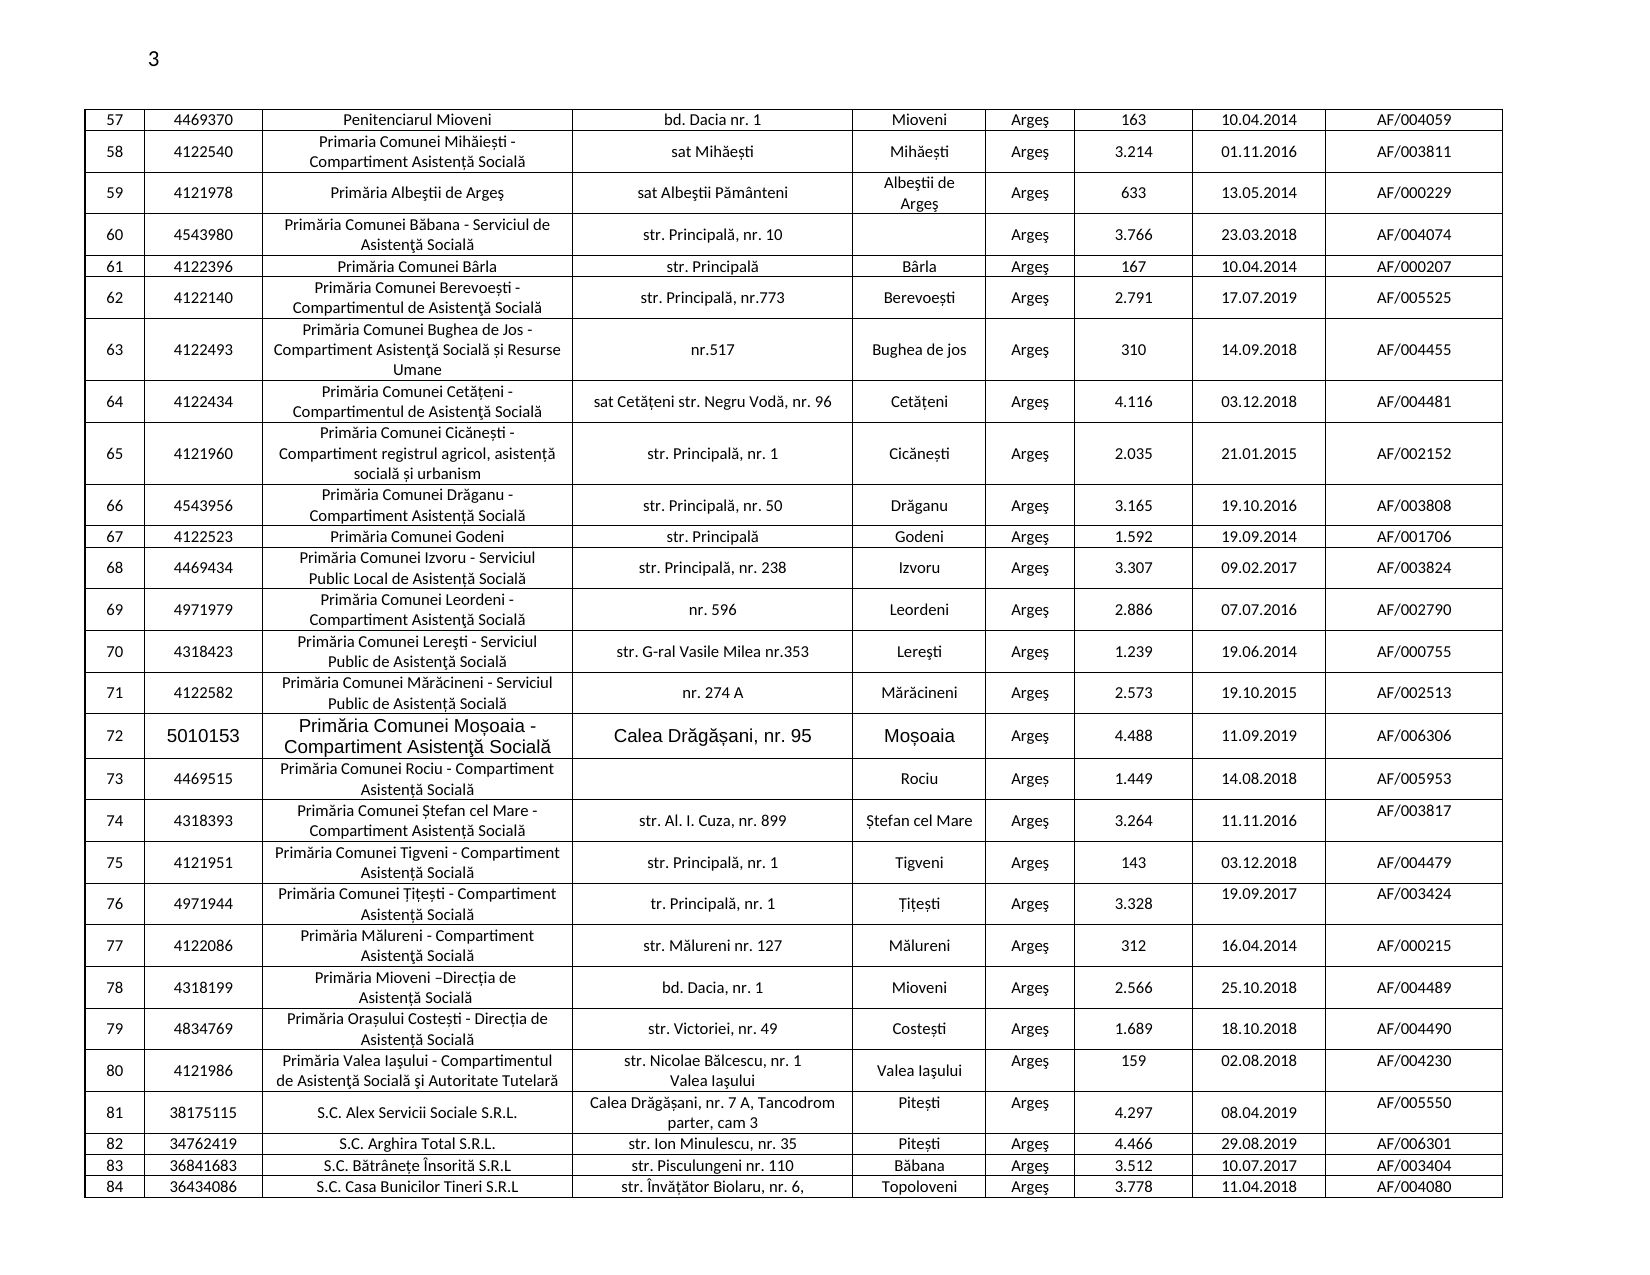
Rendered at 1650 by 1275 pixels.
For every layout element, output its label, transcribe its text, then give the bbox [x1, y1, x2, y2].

table_cell Valea Iaşului [853, 1050, 985, 1091]
table_cell 159 [1075, 1050, 1192, 1091]
table_cell Moșoaia [853, 714, 985, 757]
table_cell Mărăcineni [853, 673, 985, 713]
table_cell Argeş [986, 173, 1074, 213]
table_cell 4.466 [1075, 1134, 1192, 1154]
table_cell 4318393 [145, 800, 262, 841]
table_cell Leordeni [853, 589, 985, 630]
table_cell str. Principală, nr. 10 [573, 214, 852, 255]
table_cell 4.297 [1075, 1092, 1192, 1132]
table_cell Mălureni [853, 925, 985, 966]
table_cell 3.165 [1075, 485, 1192, 525]
table_cell 3.778 [1075, 1176, 1192, 1197]
table_cell 4121978 [145, 173, 262, 213]
table_cell 4122540 [145, 131, 262, 172]
table_cell str. Principală, nr. 1 [573, 842, 852, 882]
table_cell Costești [853, 1009, 985, 1049]
table_cell AF/004489 [1326, 967, 1502, 1007]
table_cell AF/004074 [1326, 214, 1502, 255]
table_cell str. Principală [573, 526, 852, 547]
table_cell 61 [86, 256, 144, 276]
table_cell Primăria Comunei Țițești - Compartiment Asistență Socială [263, 884, 572, 924]
table_cell Argeş [986, 485, 1074, 525]
table_cell 03.12.2018 [1193, 842, 1325, 882]
table_cell Primăria Comunei Izvoru - Serviciul Public Local de Asistență Socială [263, 548, 572, 588]
table_cell 79 [86, 1009, 144, 1049]
table_cell 36841683 [145, 1155, 262, 1175]
table_cell AF/005550 [1326, 1092, 1502, 1132]
table_cell 3.214 [1075, 131, 1192, 172]
table_cell 84 [86, 1176, 144, 1197]
table_cell 1.592 [1075, 526, 1192, 547]
table_cell 74 [86, 800, 144, 841]
table_cell 163 [1075, 110, 1192, 130]
table_cell 312 [1075, 925, 1192, 966]
table_cell Primăria Comunei Leordeni - Compartiment Asistenţă Socială [263, 589, 572, 630]
table_cell nr. 274 A [573, 673, 852, 713]
table_cell Primăria Comunei Bughea de Jos - Compartiment Asistenţă Socială și Resurse Umane [263, 319, 572, 380]
table_cell Argeş [986, 1155, 1074, 1175]
table_cell Bughea de jos [853, 319, 985, 380]
table_cell Argeş [986, 631, 1074, 672]
table_cell 3.328 [1075, 884, 1192, 924]
table_cell 4122140 [145, 277, 262, 318]
table_cell 75 [86, 842, 144, 882]
table_cell Argeş [986, 842, 1074, 882]
table_cell AF/004230 [1326, 1050, 1502, 1091]
table_cell 4121986 [145, 1050, 262, 1091]
table_cell 13.05.2014 [1193, 173, 1325, 213]
table_cell 36434086 [145, 1176, 262, 1197]
table_cell AF/003808 [1326, 485, 1502, 525]
table_cell 4122493 [145, 319, 262, 380]
table_cell Cetățeni [853, 381, 985, 422]
table_cell AF/004059 [1326, 110, 1502, 130]
table_cell str. Victoriei, nr. 49 [573, 1009, 852, 1049]
table_cell AF/003817 [1326, 800, 1502, 841]
table_cell 4543956 [145, 485, 262, 525]
table_cell Argeş [986, 319, 1074, 380]
table_cell 10.07.2017 [1193, 1155, 1325, 1175]
table_cell 3.264 [1075, 800, 1192, 841]
table_cell 4122086 [145, 925, 262, 966]
table_cell Primăria Comunei Băbana - Serviciul de Asistenţă Socială [263, 214, 572, 255]
table_cell Mioveni [853, 967, 985, 1007]
table_cell Argeş [986, 967, 1074, 1007]
table_cell AF/003404 [1326, 1155, 1502, 1175]
table_cell 4469515 [145, 759, 262, 799]
table_cell 4122434 [145, 381, 262, 422]
table_cell 07.07.2016 [1193, 589, 1325, 630]
table_cell Calea Drăgășani, nr. 95 [573, 714, 852, 757]
table_cell Pitești [853, 1134, 985, 1154]
table_cell AF/003811 [1326, 131, 1502, 172]
table_cell 633 [1075, 173, 1192, 213]
table_cell 4121951 [145, 842, 262, 882]
table_cell Pitești [853, 1092, 985, 1132]
table_cell 1.449 [1075, 759, 1192, 799]
table_cell AF/006306 [1326, 714, 1502, 757]
table_cell Argeş [986, 884, 1074, 924]
table_cell 4318199 [145, 967, 262, 1007]
table_cell Topoloveni [853, 1176, 985, 1197]
table_cell Primăria Comunei Bârla [263, 256, 572, 276]
table_cell 68 [86, 548, 144, 588]
table_cell AF/000215 [1326, 925, 1502, 966]
table_cell Argeş [986, 277, 1074, 318]
table_cell Penitenciarul Mioveni [263, 110, 572, 130]
table_cell Lereşti [853, 631, 985, 672]
table_cell 02.08.2018 [1193, 1050, 1325, 1091]
table_cell Primăria Albeştii de Argeş [263, 173, 572, 213]
table_cell 58 [86, 131, 144, 172]
table_cell str. Principală, nr.773 [573, 277, 852, 318]
table_cell 4122582 [145, 673, 262, 713]
table_cell Primăria Comunei Drăganu - Compartiment Asistență Socială [263, 485, 572, 525]
table_cell str. Învățător Biolaru, nr. 6, [573, 1176, 852, 1197]
table_cell 17.07.2019 [1193, 277, 1325, 318]
table_cell str. Principală, nr. 238 [573, 548, 852, 588]
table_cell 19.10.2016 [1193, 485, 1325, 525]
table_cell Bârla [853, 256, 985, 276]
table_cell 4469370 [145, 110, 262, 130]
table_cell S.C. Casa Bunicilor Tineri S.R.L [263, 1176, 572, 1197]
table_cell AF/006301 [1326, 1134, 1502, 1154]
table_cell AF/004455 [1326, 319, 1502, 380]
table_cell 4122523 [145, 526, 262, 547]
table_cell AF/003824 [1326, 548, 1502, 588]
table_cell AF/004490 [1326, 1009, 1502, 1049]
table_cell Argeș [986, 759, 1074, 799]
table_cell 3.766 [1075, 214, 1192, 255]
table_cell sat Albeştii Pământeni [573, 173, 852, 213]
table_cell 310 [1075, 319, 1192, 380]
table_cell 14.09.2018 [1193, 319, 1325, 380]
table_cell 167 [1075, 256, 1192, 276]
table_cell 10.04.2014 [1193, 110, 1325, 130]
table_cell Drăganu [853, 485, 985, 525]
table_cell AF/002513 [1326, 673, 1502, 713]
table_cell Argeş [986, 526, 1074, 547]
table_cell 1.239 [1075, 631, 1192, 672]
table_cell 81 [86, 1092, 144, 1132]
table_cell 14.08.2018 [1193, 759, 1325, 799]
table_cell Băbana [853, 1155, 985, 1175]
table_cell Argeş [986, 714, 1074, 757]
table_cell 63 [86, 319, 144, 380]
table_cell Argeş [986, 256, 1074, 276]
table_cell Argeş [986, 548, 1074, 588]
table_cell Primăria Comunei Godeni [263, 526, 572, 547]
table_cell Argeş [986, 800, 1074, 841]
table_cell 1.689 [1075, 1009, 1192, 1049]
table_cell 78 [86, 967, 144, 1007]
table_cell 2.791 [1075, 277, 1192, 318]
table_cell Argeş [986, 673, 1074, 713]
table_cell AF/004080 [1326, 1176, 1502, 1197]
table_cell 4971979 [145, 589, 262, 630]
table_cell str. Principală [573, 256, 852, 276]
table_cell Argeş [986, 1009, 1074, 1049]
table_cell bd. Dacia nr. 1 [573, 110, 852, 130]
table_cell 60 [86, 214, 144, 255]
table_cell Rociu [853, 759, 985, 799]
table_cell bd. Dacia, nr. 1 [573, 967, 852, 1007]
table_cell 01.11.2016 [1193, 131, 1325, 172]
table_cell 57 [86, 110, 144, 130]
table_cell Argeş [986, 1092, 1074, 1132]
table_cell AF/003424 [1326, 884, 1502, 924]
table_cell AF/005953 [1326, 759, 1502, 799]
table_cell str. Mălureni nr. 127 [573, 925, 852, 966]
table_cell Primăria Comunei Ștefan cel Mare - Compartiment Asistență Socială [263, 800, 572, 841]
table_cell Primăria Comunei Mărăcineni - Serviciul Public de Asistență Socială [263, 673, 572, 713]
table_cell 59 [86, 173, 144, 213]
table_cell Primăria Comunei Cetățeni - Compartimentul de Asistenţă Socială [263, 381, 572, 422]
table_cell AF/002790 [1326, 589, 1502, 630]
table_cell 62 [86, 277, 144, 318]
table_cell 19.06.2014 [1193, 631, 1325, 672]
table_cell Argeş [986, 925, 1074, 966]
table_cell tr. Principală, nr. 1 [573, 884, 852, 924]
table_cell nr. 596 [573, 589, 852, 630]
table_cell Primăria Mălureni - Compartiment Asistenţă Socială [263, 925, 572, 966]
table_cell 71 [86, 673, 144, 713]
table_cell Primăria Comunei Berevoești - Compartimentul de Asistenţă Socială [263, 277, 572, 318]
table_cell str. Ion Minulescu, nr. 35 [573, 1134, 852, 1154]
table_cell 66 [86, 485, 144, 525]
table_cell AF/001706 [1326, 526, 1502, 547]
table_cell 11.11.2016 [1193, 800, 1325, 841]
table_cell AF/002152 [1326, 423, 1502, 484]
table_cell 3.307 [1075, 548, 1192, 588]
table_cell 77 [86, 925, 144, 966]
table_cell sat Mihăești [573, 131, 852, 172]
table_cell 67 [86, 526, 144, 547]
table_cell 19.09.2014 [1193, 526, 1325, 547]
table_cell Argeş [986, 1050, 1074, 1091]
table_cell 34762419 [145, 1134, 262, 1154]
table_cell 08.04.2019 [1193, 1092, 1325, 1132]
table_cell 21.01.2015 [1193, 423, 1325, 484]
table_cell sat Cetățeni str. Negru Vodă, nr. 96 [573, 381, 852, 422]
table_cell Cicănești [853, 423, 985, 484]
table_cell Argeş [986, 381, 1074, 422]
table_cell Primăria Valea Iaşului - Compartimentul de Asistenţă Socială şi Autoritate Tutelară [263, 1050, 572, 1091]
table_cell 3.512 [1075, 1155, 1192, 1175]
table_cell Argeş [986, 214, 1074, 255]
table_cell Berevoești [853, 277, 985, 318]
table_cell 4318423 [145, 631, 262, 672]
table_cell Argeş [986, 1176, 1074, 1197]
table_cell 2.035 [1075, 423, 1192, 484]
table_cell Țițești [853, 884, 985, 924]
table_cell 25.10.2018 [1193, 967, 1325, 1007]
table_cell 72 [86, 714, 144, 757]
table_cell S.C. Alex Servicii Sociale S.R.L. [263, 1092, 572, 1132]
table_cell Primăria Orașului Costești - Direcția de Asistență Socială [263, 1009, 572, 1049]
table_cell 23.03.2018 [1193, 214, 1325, 255]
table_cell 16.04.2014 [1193, 925, 1325, 966]
table_cell Primăria Comunei Moșoaia - Compartiment Asistenţă Socială [263, 714, 572, 757]
table_cell 80 [86, 1050, 144, 1091]
table_cell 82 [86, 1134, 144, 1154]
table_cell 70 [86, 631, 144, 672]
table_cell S.C. Arghira Total S.R.L. [263, 1134, 572, 1154]
table_cell 2.886 [1075, 589, 1192, 630]
table_cell Argeş [986, 423, 1074, 484]
table_cell [573, 759, 852, 799]
table_cell 73 [86, 759, 144, 799]
table_cell 69 [86, 589, 144, 630]
table_cell Argeş [986, 1134, 1074, 1154]
table_cell 4834769 [145, 1009, 262, 1049]
table_cell Argeş [986, 110, 1074, 130]
table_cell Primaria Comunei Mihăiești - Compartiment Asistență Socială [263, 131, 572, 172]
table_cell Argeş [986, 131, 1074, 172]
table_cell 2.573 [1075, 673, 1192, 713]
table_cell str. Principală, nr. 1 [573, 423, 852, 484]
table_cell 09.02.2017 [1193, 548, 1325, 588]
table_cell AF/000229 [1326, 173, 1502, 213]
table_cell Mioveni [853, 110, 985, 130]
table_cell 65 [86, 423, 144, 484]
table_cell S.C. Bătrânețe Însorită S.R.L [263, 1155, 572, 1175]
table_cell Primăria Comunei Lereşti - Serviciul Public de Asistenţă Socială [263, 631, 572, 672]
table_cell nr.517 [573, 319, 852, 380]
table_cell 18.10.2018 [1193, 1009, 1325, 1049]
table_cell 4971944 [145, 884, 262, 924]
table_cell 76 [86, 884, 144, 924]
table_cell 11.09.2019 [1193, 714, 1325, 757]
table_cell 19.09.2017 [1193, 884, 1325, 924]
table_cell AF/000207 [1326, 256, 1502, 276]
table_cell Mihăești [853, 131, 985, 172]
table_cell AF/004479 [1326, 842, 1502, 882]
table_cell 38175115 [145, 1092, 262, 1132]
table_cell Primăria Comunei Tigveni - Compartiment Asistență Socială [263, 842, 572, 882]
table_cell 4469434 [145, 548, 262, 588]
table_cell 4.116 [1075, 381, 1192, 422]
table_cell 19.10.2015 [1193, 673, 1325, 713]
table_cell 64 [86, 381, 144, 422]
table_cell 83 [86, 1155, 144, 1175]
table_cell 4.488 [1075, 714, 1192, 757]
table_cell AF/000755 [1326, 631, 1502, 672]
table_cell 10.04.2014 [1193, 256, 1325, 276]
table_cell str. Nicolae Bălcescu, nr. 1 Valea Iaşului [573, 1050, 852, 1091]
table_cell AF/004481 [1326, 381, 1502, 422]
table_cell Primăria Comunei Cicănești - Compartiment registrul agricol, asistență socială și urbanism [263, 423, 572, 484]
table_cell AF/005525 [1326, 277, 1502, 318]
table_cell Argeş [986, 589, 1074, 630]
table_cell 11.04.2018 [1193, 1176, 1325, 1197]
table_cell Tigveni [853, 842, 985, 882]
table_cell 4543980 [145, 214, 262, 255]
table_cell 2.566 [1075, 967, 1192, 1007]
table_cell 4122396 [145, 256, 262, 276]
table_cell 5010153 [145, 714, 262, 757]
table_cell [853, 214, 985, 255]
table_cell Albeştii de Argeş [853, 173, 985, 213]
table_cell Izvoru [853, 548, 985, 588]
table_cell str. Principală, nr. 50 [573, 485, 852, 525]
table_cell 03.12.2018 [1193, 381, 1325, 422]
table_cell str. Al. I. Cuza, nr. 899 [573, 800, 852, 841]
table_cell str. G-ral Vasile Milea nr.353 [573, 631, 852, 672]
table_cell Calea Drăgășani, nr. 7 A, Tancodrom parter, cam 3 [573, 1092, 852, 1132]
table_cell 4121960 [145, 423, 262, 484]
table_cell 29.08.2019 [1193, 1134, 1325, 1154]
table_cell Primăria Comunei Rociu - Compartiment Asistență Socială [263, 759, 572, 799]
table_cell Godeni [853, 526, 985, 547]
table_cell Ștefan cel Mare [853, 800, 985, 841]
table_cell Primăria Mioveni –Direcția de Asistență Socială [263, 967, 572, 1007]
table_cell str. Pisculungeni nr. 110 [573, 1155, 852, 1175]
table_cell 143 [1075, 842, 1192, 882]
